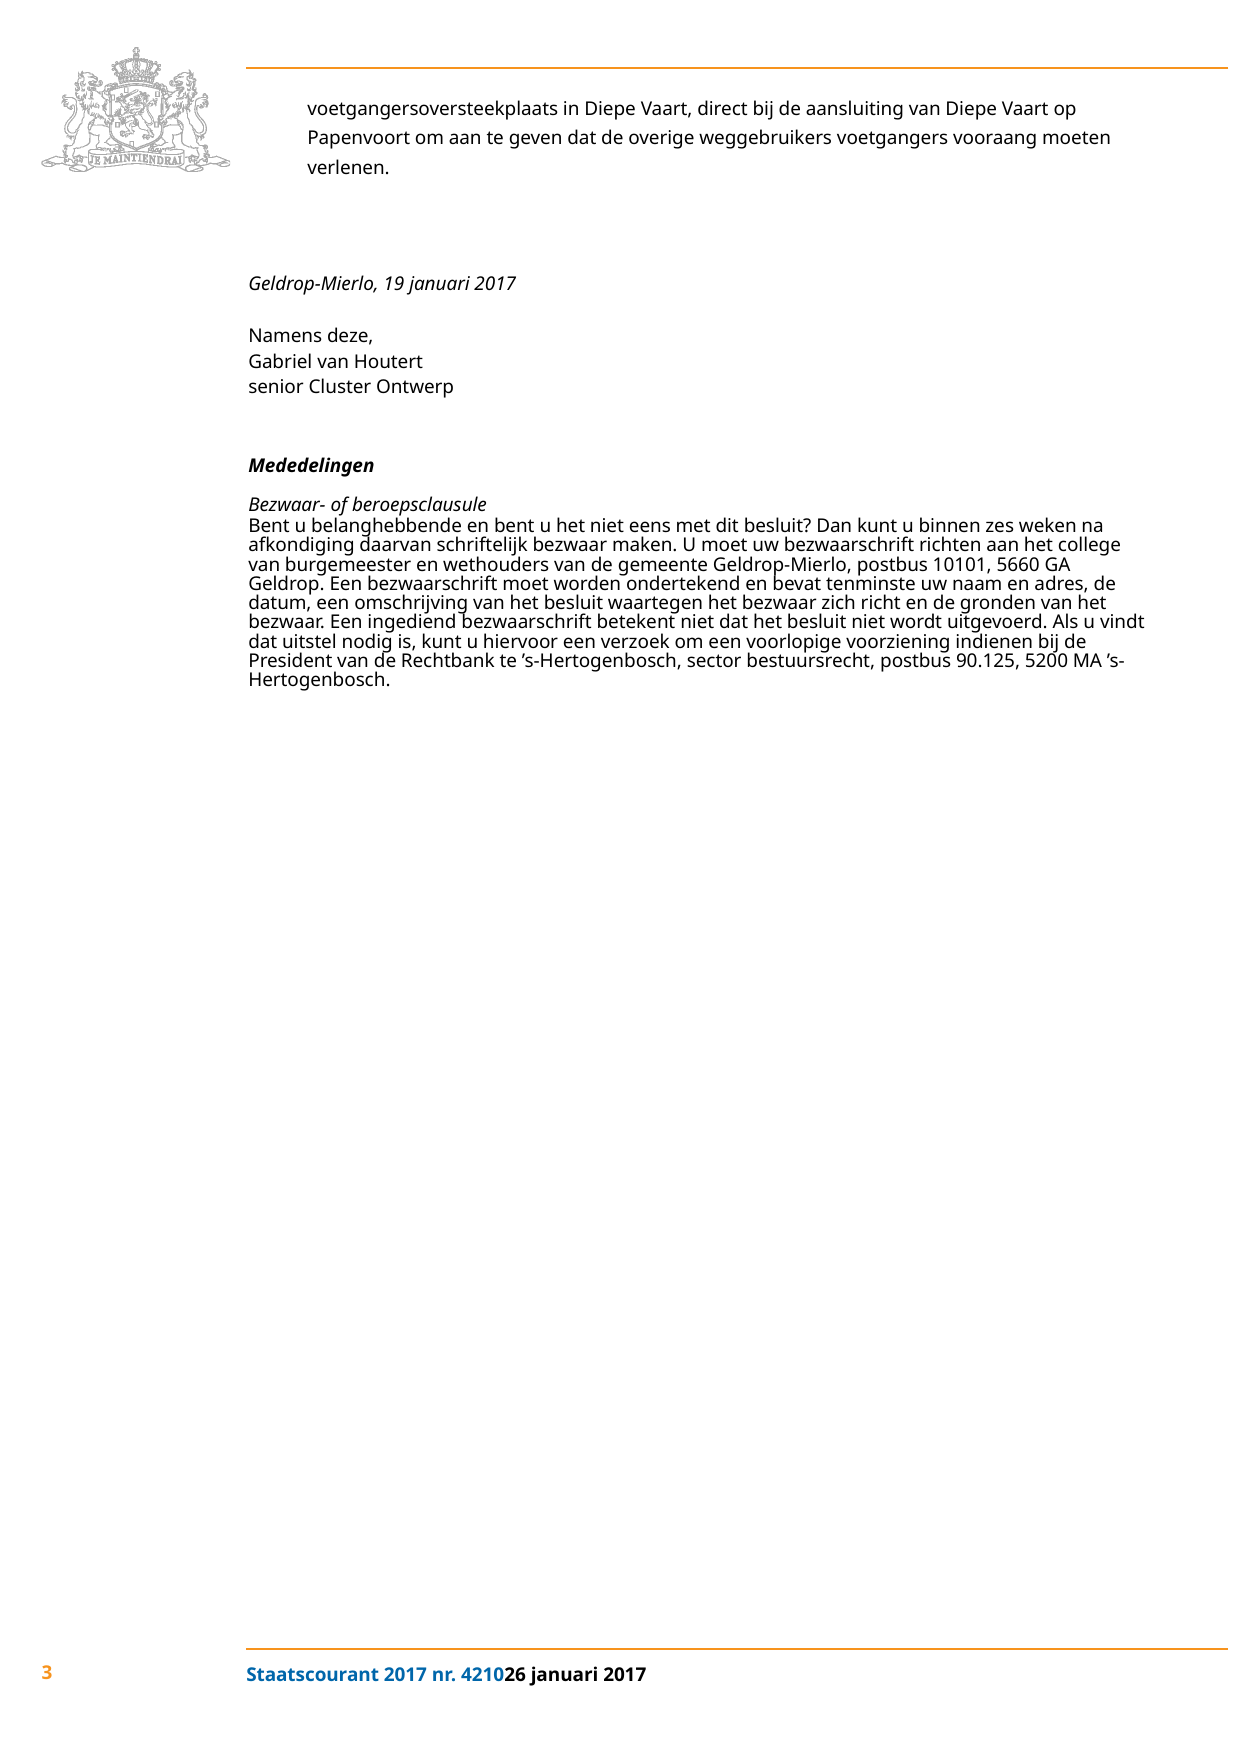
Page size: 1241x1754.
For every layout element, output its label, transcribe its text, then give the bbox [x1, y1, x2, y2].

text senior Cluster Ontwerp [248, 373, 1152, 399]
picture [41, 47, 231, 172]
text Bezwaar- of beroepsclausule [248, 491, 1152, 517]
text Bent u belanghebbende en bent u het niet eens met dit besluit? Dan kunt u binnen zes weken na afkondiging daarvan schriftelijk bezwaar maken. U moet uw bezwaarschrift richten aan het college van burgemeester en wethouders van de gemeente Geldrop-Mierlo, postbus 10101, 5660 GA Geldrop. Een bezwaarschrift moet worden ondertekend en bevat tenminste uw naam en adres, de datum, een omschrijving van het besluit waartegen het bezwaar zich richt en de gronden van het bezwaar. Een ingediend bezwaarschrift betekent niet dat het besluit niet wordt uitgevoerd. Als u vindt dat uitstel nodig is, kunt u hiervoor een verzoek om een voorlopige voorziening indienen bij de President van de Rechtbank te ’s-Hertogenbosch, sector bestuursrecht, postbus 90.125, 5200 MA ’s-Hertogenbosch. [248, 517, 1152, 691]
text Namens deze, [248, 322, 1152, 348]
text Mededelingen [248, 452, 1152, 478]
list voetgangersoversteekplaats in Diepe Vaart, direct bij de aansluiting van Diepe Vaart op Papenvoort om aan te geven dat de overige weggebruikers voetgangers vooraang moeten verlenen. [248, 95, 1152, 180]
text Geldrop-Mierlo, 19 januari 2017 [248, 271, 1152, 296]
text Gabriel van Houtert [248, 348, 1152, 373]
